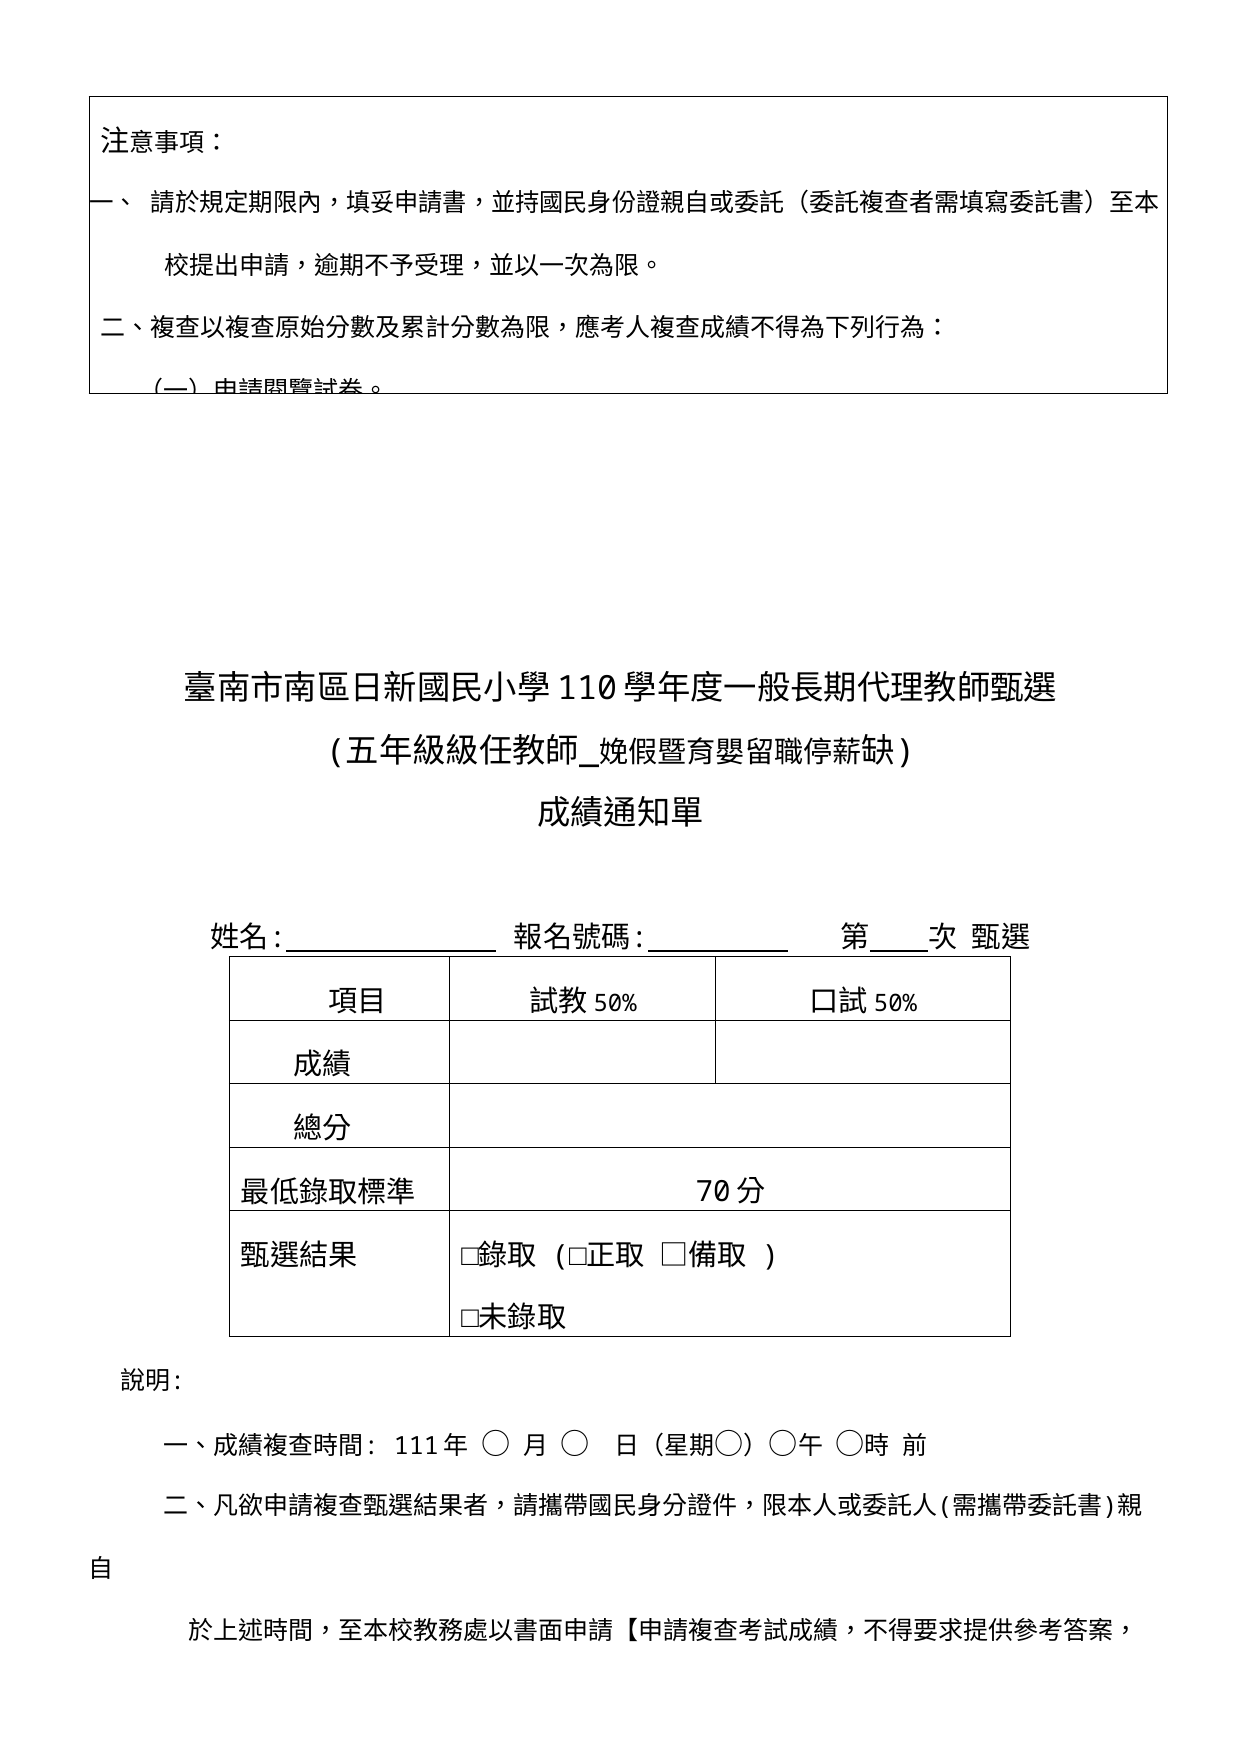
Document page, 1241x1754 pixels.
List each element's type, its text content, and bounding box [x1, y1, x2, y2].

table_header 項目 [230, 957, 449, 1019]
table_cell [450, 1084, 1010, 1147]
table_cell [716, 1021, 1010, 1083]
text 一、成績複查時間: 111年 ○ 月 ○ 日（星期○）○午 ○時 前 [89, 1400, 1152, 1462]
table_cell 最低錄取標準 [230, 1148, 449, 1210]
table_cell 總分 [230, 1084, 449, 1147]
table_header 口試50% [716, 957, 1010, 1019]
text 臺南市南區日新國民小學110學年度一般長期代理教師甄選 [89, 643, 1152, 706]
text 姓名: 報名號碼: 第 次 甄選 [89, 893, 1152, 956]
table_cell 甄選結果 [230, 1211, 449, 1336]
table_cell 注意事項： 一、 請於規定期限內，填妥申請書，並持國民身份證親自或委託（委託複查者需填寫委託書）至本 校提出申請，逾期不予受理，並以一次為限。 二、複查以複查原始分數及累計分數為限，應考人複查成績不得為下列行為： （一）申請閱覽試卷。 （二）申請為任何複製行為。 （三）要求重新評閱。 （四）要求告知甄選委員、命題委員、閱卷委員、口試委員、試教委員之姓名及有關資料。 三、複查項目僅限應考人申請部分，非為申請複查部分，概不複查。 [90, 97, 1167, 392]
text 說明: [89, 1337, 1152, 1400]
text (五年級級任教師_娩假暨育嬰留職停薪缺) [89, 706, 1152, 768]
text 二、凡欲申請複查甄選結果者，請攜帶國民身分證件，限本人或委託人(需攜帶委託書)親自 [89, 1462, 1152, 1587]
table_cell 70分 [450, 1148, 1010, 1210]
text 成績通知單 [89, 768, 1152, 831]
table_cell □錄取 (□正取 □備取 ) □未錄取 [450, 1211, 1010, 1336]
table_cell 成績 [230, 1021, 449, 1083]
table_cell [450, 1021, 715, 1083]
table_header 試教50% [450, 957, 715, 1019]
text 於上述時間，至本校教務處以書面申請【申請複查考試成績，不得要求提供參考答案， [89, 1587, 1152, 1650]
